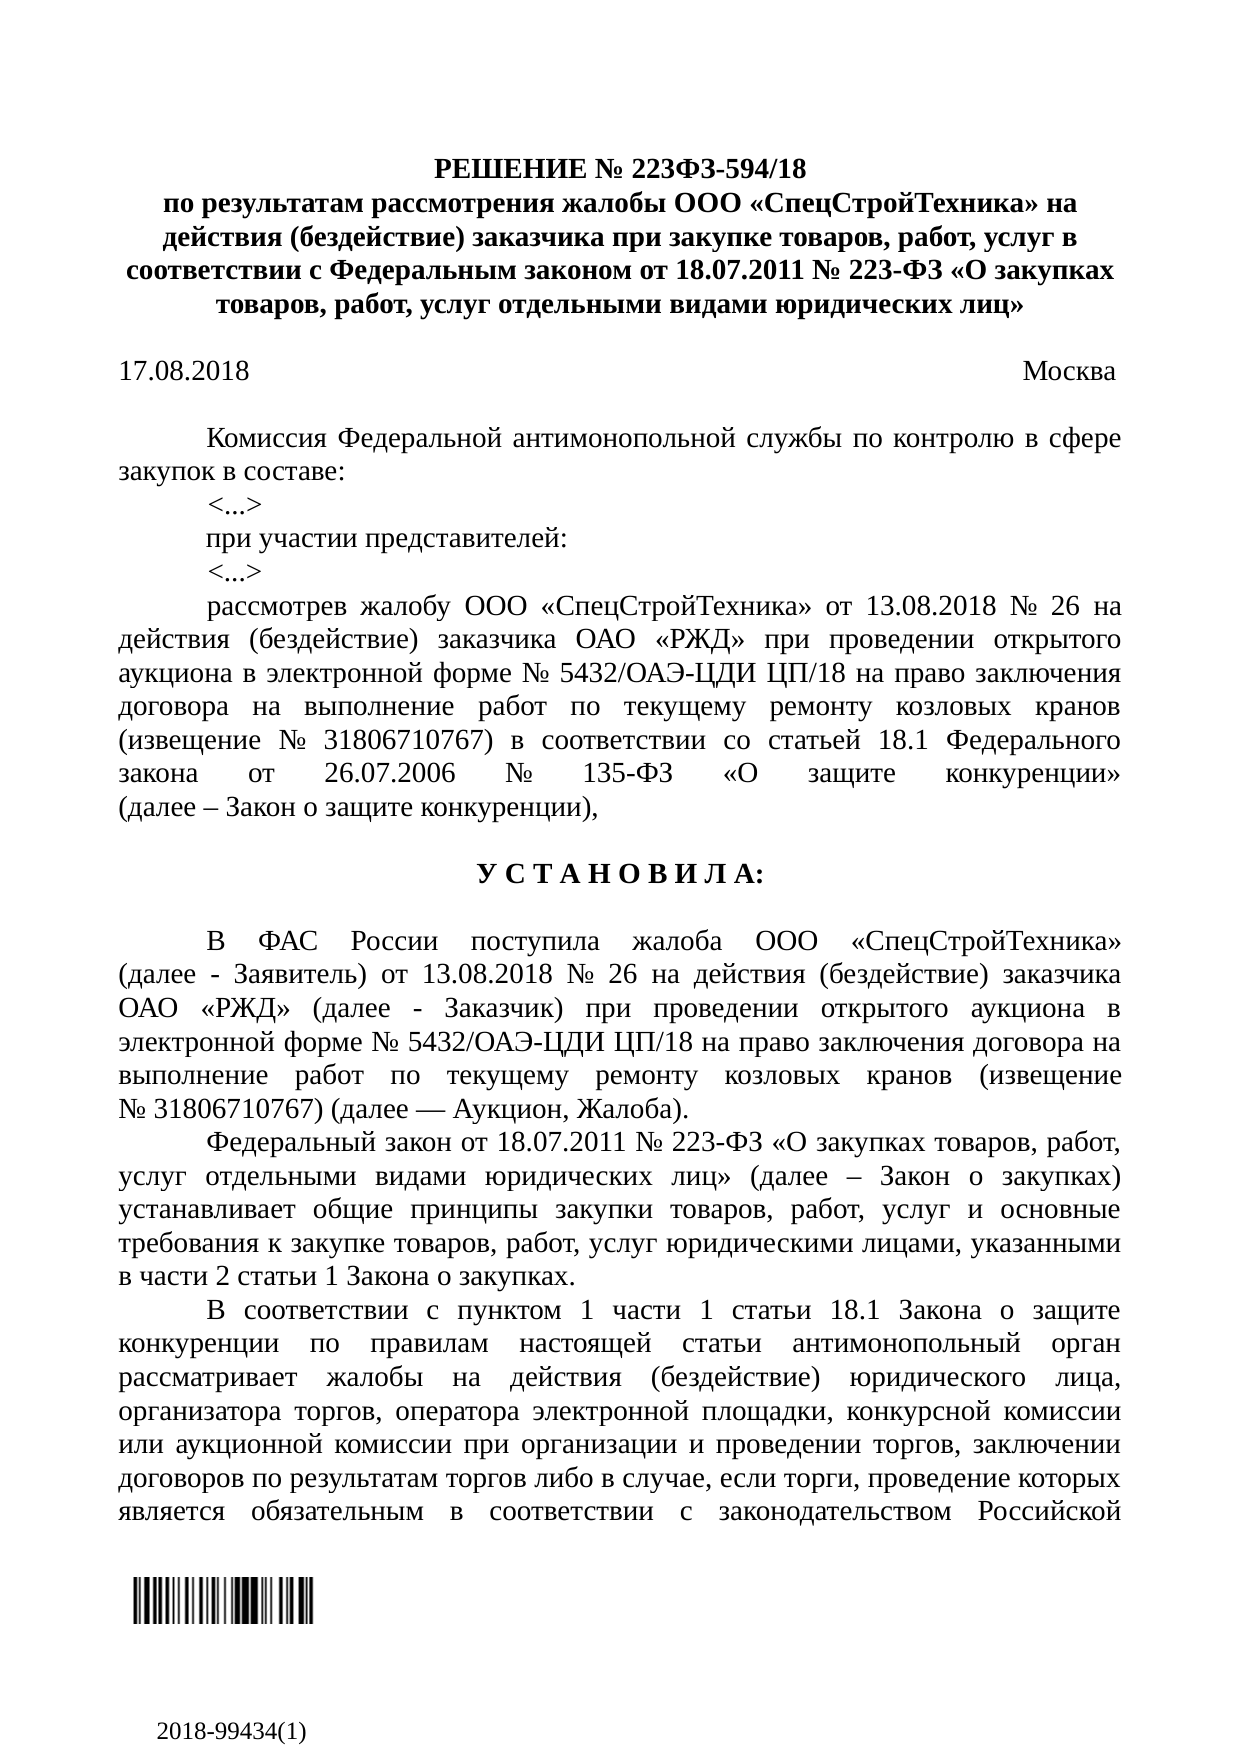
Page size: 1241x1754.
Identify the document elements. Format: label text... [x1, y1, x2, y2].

text У С Т А Н О В И Л А: [118, 856, 1122, 889]
text <...> [118, 487, 1122, 521]
text Федеральный закон от 18.07.2011 № 223-ФЗ «О закупках товаров, работ, услуг отдельными видами юридических лиц» (далее – Закон о закупках) устанавливает общие принципы закупки товаров, работ, услуг и основные требования к закупке товаров, работ, услуг юридическими лицами, указанными в части 2 статьи 1 Закона о закупках. [118, 1124, 1122, 1292]
text <...> [118, 554, 1122, 588]
text рассмотрев жалобу ООО «СпецСтройТехника» от 13.08.2018 № 26 на действия (бездействие) заказчика ОАО «РЖД» при проведении открытого аукциона в электронной форме № 5432/ОАЭ-ЦДИ ЦП/18 на право заключения договора на выполнение работ по текущему ремонту козловых кранов (извещение № 31806710767) в соответствии со статьей 18.1 Федерального закона от 26.07.2006 № 135-ФЗ «О защите конкуренции» (далее – Закон о защите конкуренции), [118, 588, 1122, 822]
picture [118, 1577, 331, 1624]
text Комиссия Федеральной антимонопольной службы по контролю в сфере закупок в составе: [118, 420, 1122, 487]
text РЕШЕНИЕ № 223ФЗ-594/18 [118, 152, 1122, 185]
text В соответствии с пунктом 1 части 1 статьи 18.1 Закона о защите конкуренции по правилам настоящей статьи антимонопольный орган рассматривает жалобы на действия (бездействие) юридического лица, организатора торгов, оператора электронной площадки, конкурсной комиссии или аукционной комиссии при организации и проведении торгов, заключении договоров по результатам торгов либо в случае, если торги, проведение которых является обязательным в соответствии с законодательством Российской [118, 1292, 1122, 1527]
text 17.08.2018 Москва [118, 353, 1122, 386]
text при участии представителей: [118, 521, 1122, 554]
text по результатам рассмотрения жалобы ООО «СпецСтройТехника» на действия (бездействие) заказчика при закупке товаров, работ, услуг в соответствии с Федеральным законом от 18.07.2011 № 223-ФЗ «О закупках товаров, работ, услуг отдельными видами юридических лиц» [118, 185, 1122, 319]
text В ФАС России поступила жалоба ООО «СпецСтройТехника» (далее - Заявитель) от 13.08.2018 № 26 на действия (бездействие) заказчика ОАО «РЖД» (далее - Заказчик) при проведении открытого аукциона в электронной форме № 5432/ОАЭ-ЦДИ ЦП/18 на право заключения договора на выполнение работ по текущему ремонту козловых кранов (извещение № 31806710767) (далее — Аукцион, Жалоба). [118, 923, 1122, 1124]
